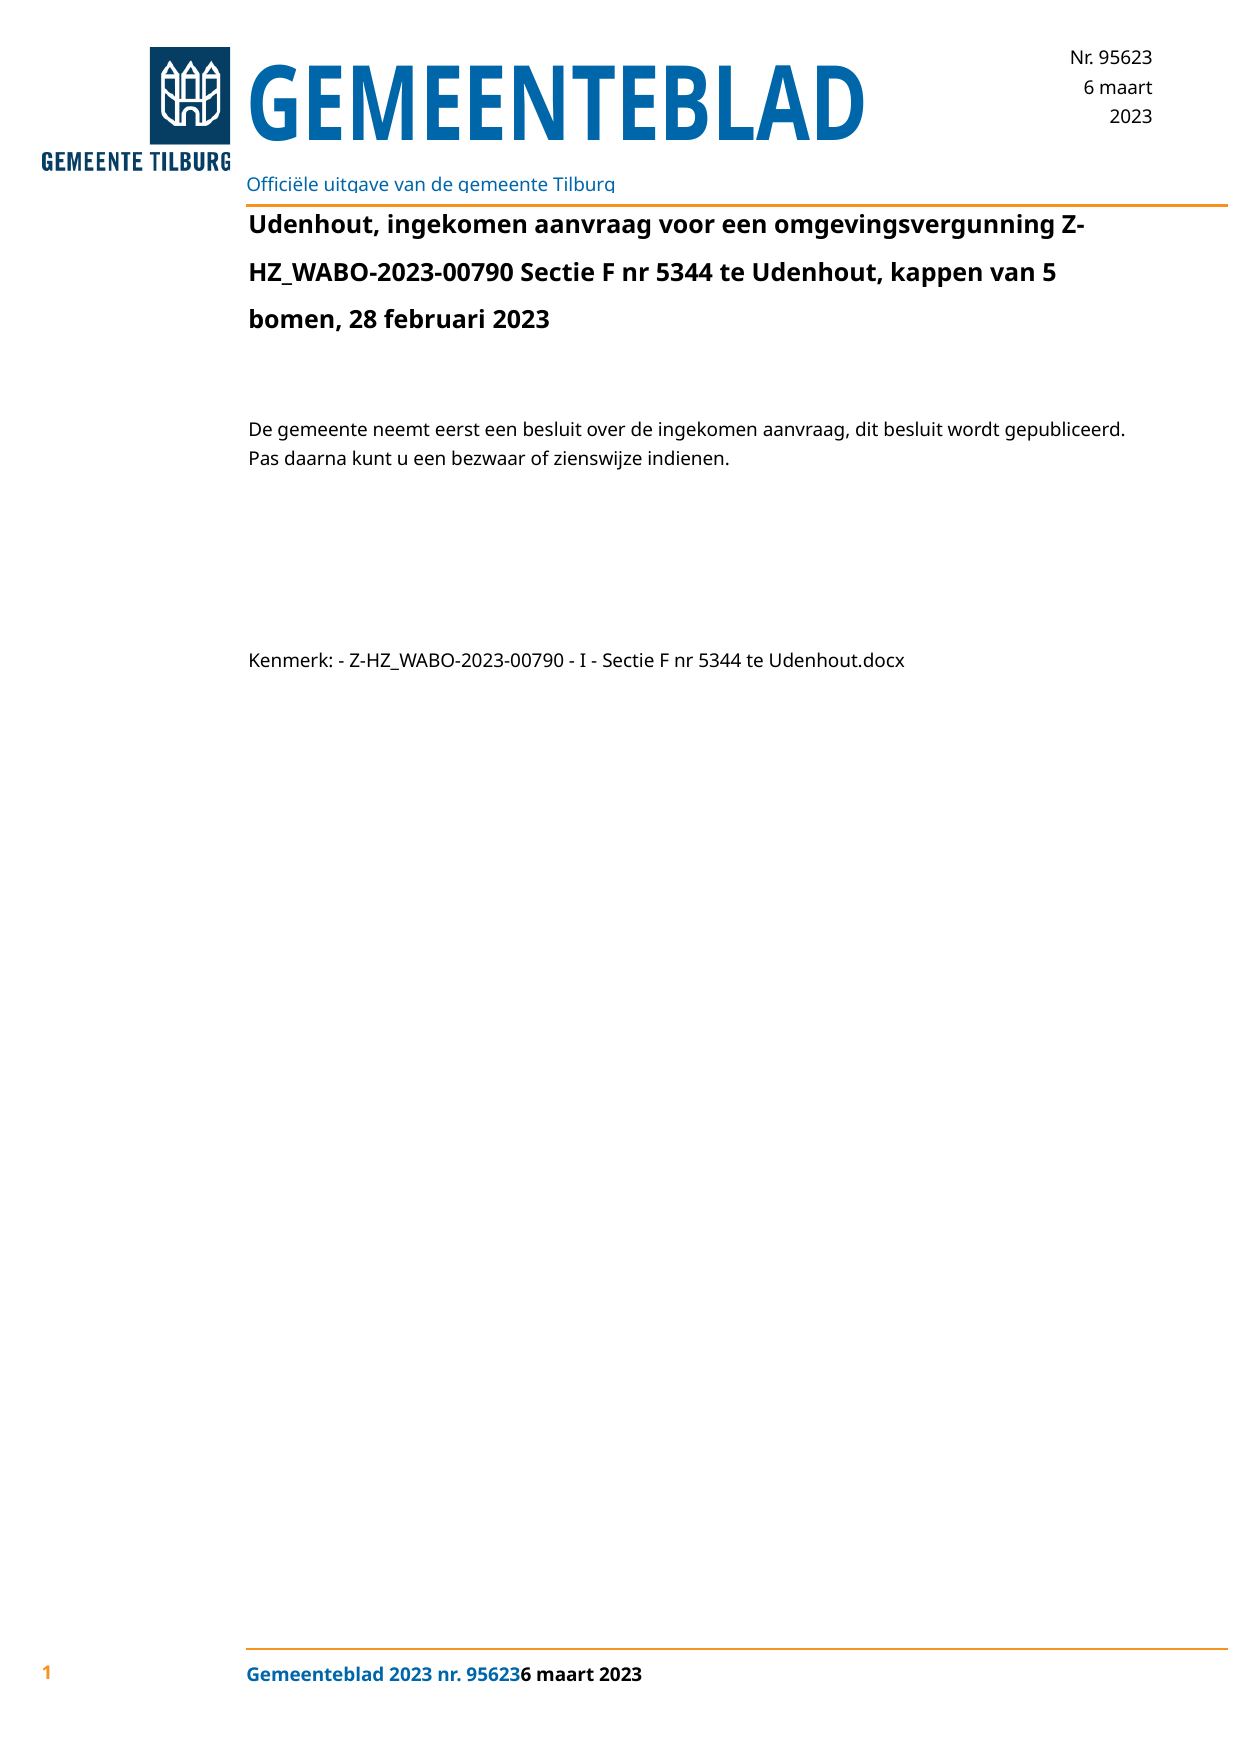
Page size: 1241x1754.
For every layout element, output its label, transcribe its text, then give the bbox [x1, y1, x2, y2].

picture [41, 47, 231, 172]
text Udenhout, ingekomen aanvraag voor een omgevingsvergunning Z-HZ_WABO-2023-00790 Sectie F nr 5344 te Udenhout, kappen van 5 bomen, 28 februari 2023 [248, 207, 1152, 336]
text De gemeente neemt eerst een besluit over de ingekomen aanvraag, dit besluit wordt gepubliceerd. Pas daarna kunt u een bezwaar of zienswijze indienen. [248, 416, 1152, 471]
text Kenmerk: - Z-HZ_WABO-2023-00790 - I - Sectie F nr 5344 te Udenhout.docx [248, 647, 1152, 673]
